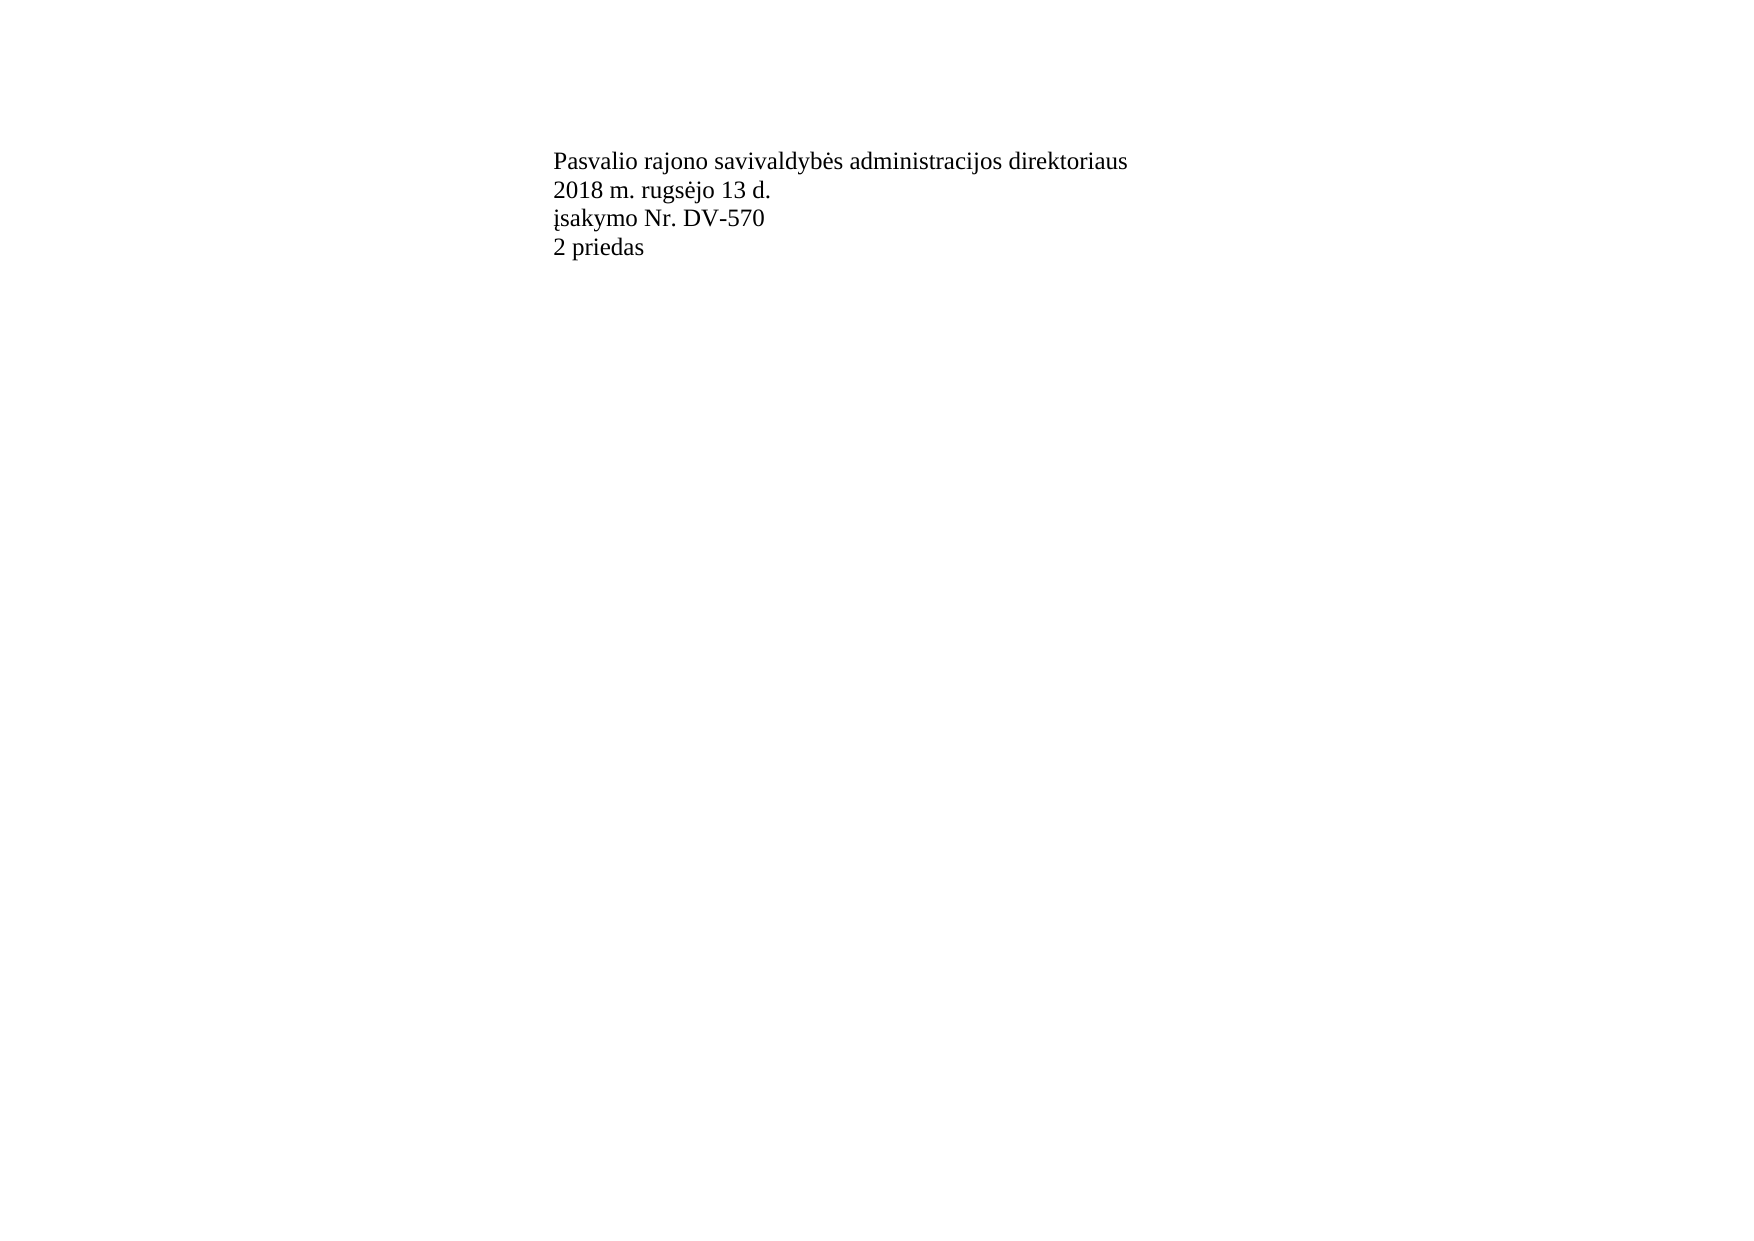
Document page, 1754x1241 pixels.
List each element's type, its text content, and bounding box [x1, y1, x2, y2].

table_header Pasvalio rajono savivaldybės administracijos direktoriaus 2018 m. rugsėjo 13 d. įsakymo Nr. DV-570 2 priedas [542, 146, 1142, 290]
table_header [118, 146, 542, 290]
